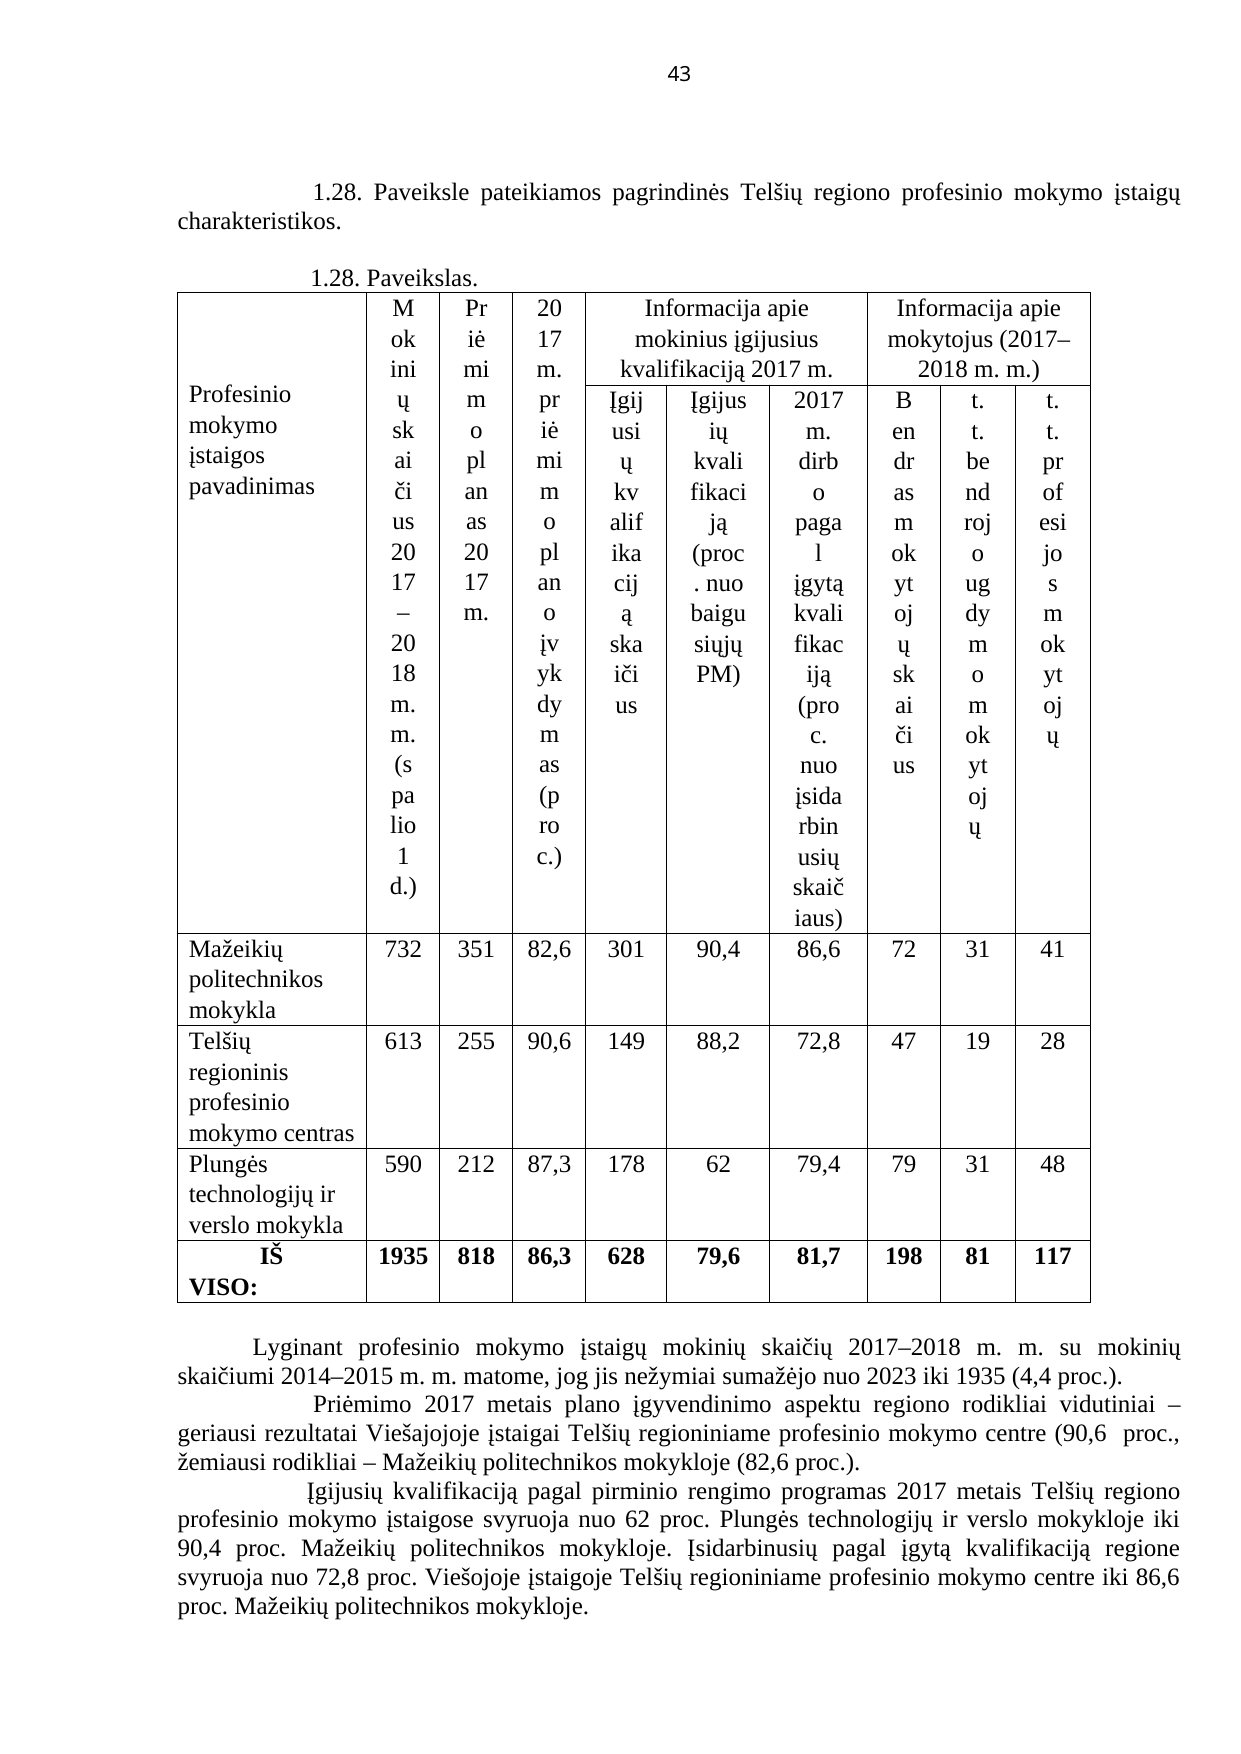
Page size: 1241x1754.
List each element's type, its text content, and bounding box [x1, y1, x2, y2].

table_cell 628 [586, 1241, 666, 1302]
text Įgijusių kvalifikaciją pagal pirminio rengimo programas 2017 metais Telšių regiono profesinio mokymo įstaigose svyruoja nuo 62 proc. Plungės technologijų ir verslo mokykloje iki 90,4 proc. Mažeikių politechnikos mokykloje. Įsidarbinusių pagal įgytą kvalifikaciją regione svyruoja nuo 72,8 proc. Viešojoje įstaigoje Telšių regioniniame profesinio mokymo centre iki 86,6 proc. Mažeikių politechnikos mokykloje. [177, 1476, 1181, 1619]
table_cell 86,6 [770, 934, 867, 1025]
table_cell 90,6 [513, 1026, 585, 1148]
table_cell Plungės technologijų ir verslo mokykla [178, 1149, 366, 1240]
table_cell 117 [1016, 1241, 1090, 1302]
table_header 2017 m. priėmimo plano įvykdymas (proc.) [513, 293, 585, 933]
table_cell 198 [868, 1241, 940, 1302]
table_header Informacija apie mokytojus (2017–2018 m. m.) [868, 293, 1090, 384]
table_cell 31 [941, 1149, 1015, 1240]
table_cell Telšių regioninis profesinio mokymo centras [178, 1026, 366, 1148]
table_cell 19 [941, 1026, 1015, 1148]
table_cell 47 [868, 1026, 940, 1148]
table_cell 178 [586, 1149, 666, 1240]
table_cell Įgijusių kvalifikaciją skaičius [586, 386, 666, 933]
text Priėmimo 2017 metais plano įgyvendinimo aspektu regiono rodikliai vidutiniai – geriausi rezultatai Viešajojoje įstaigai Telšių regioniniame profesinio mokymo centre (90,6 proc., žemiausi rodikliai – Mažeikių politechnikos mokykloje (82,6 proc.). [177, 1389, 1181, 1476]
table_header Mokinių skaičius 2017–2018 m. m.(spalio 1 d.) [367, 293, 439, 933]
table_header Informacija apie mokinius įgijusius kvalifikaciją 2017 m. [586, 293, 867, 384]
table_cell 28 [1016, 1026, 1090, 1148]
table_cell 1935 [367, 1241, 439, 1302]
table_cell 79 [868, 1149, 940, 1240]
table_cell 79,6 [667, 1241, 769, 1302]
table_cell t. t. bendrojo ugdymo mokytojų [941, 386, 1015, 933]
table_cell 212 [440, 1149, 512, 1240]
table_cell 81 [941, 1241, 1015, 1302]
table_cell IŠ VISO: [178, 1241, 366, 1302]
table_cell 2017 m. dirbo pagal įgytą kvalifikaciją (proc. nuo įsidarbinusių skaičiaus) [770, 386, 867, 933]
table_cell 72 [868, 934, 940, 1025]
table_cell 88,2 [667, 1026, 769, 1148]
table_cell 41 [1016, 934, 1090, 1025]
table_cell 79,4 [770, 1149, 867, 1240]
text 1.28. Paveiksle pateikiamos pagrindinės Telšių regiono profesinio mokymo įstaigų charakteristikos. [177, 177, 1181, 235]
table_cell 590 [367, 1149, 439, 1240]
table_cell 255 [440, 1026, 512, 1148]
table_cell Bendras mokytojų skaičius [868, 386, 940, 933]
table_header Priėmimo planas 2017 m. [440, 293, 512, 933]
table_cell 72,8 [770, 1026, 867, 1148]
text Lyginant profesinio mokymo įstaigų mokinių skaičių 2017–2018 m. m. su mokinių skaičiumi 2014–2015 m. m. matome, jog jis nežymiai sumažėjo nuo 2023 iki 1935 (4,4 proc.). [177, 1332, 1181, 1389]
table_cell 301 [586, 934, 666, 1025]
table_cell 82,6 [513, 934, 585, 1025]
table_cell 613 [367, 1026, 439, 1148]
table_cell 87,3 [513, 1149, 585, 1240]
table_cell 351 [440, 934, 512, 1025]
table_header Profesinio mokymo įstaigos pavadinimas [178, 293, 366, 933]
table_cell t. t. profesijos mokytojų [1016, 386, 1090, 933]
table_cell Įgijusių kvalifikaciją (proc. nuo baigusiųjų PM) [667, 386, 769, 933]
table_cell 149 [586, 1026, 666, 1148]
table_cell Mažeikių politechnikos mokykla [178, 934, 366, 1025]
table_cell 90,4 [667, 934, 769, 1025]
table_cell 31 [941, 934, 1015, 1025]
text 1.28. Paveikslas. [177, 263, 1181, 292]
table_cell 732 [367, 934, 439, 1025]
table_cell 81,7 [770, 1241, 867, 1302]
table_cell 818 [440, 1241, 512, 1302]
table_cell 86,3 [513, 1241, 585, 1302]
table_cell 48 [1016, 1149, 1090, 1240]
table_cell 62 [667, 1149, 769, 1240]
